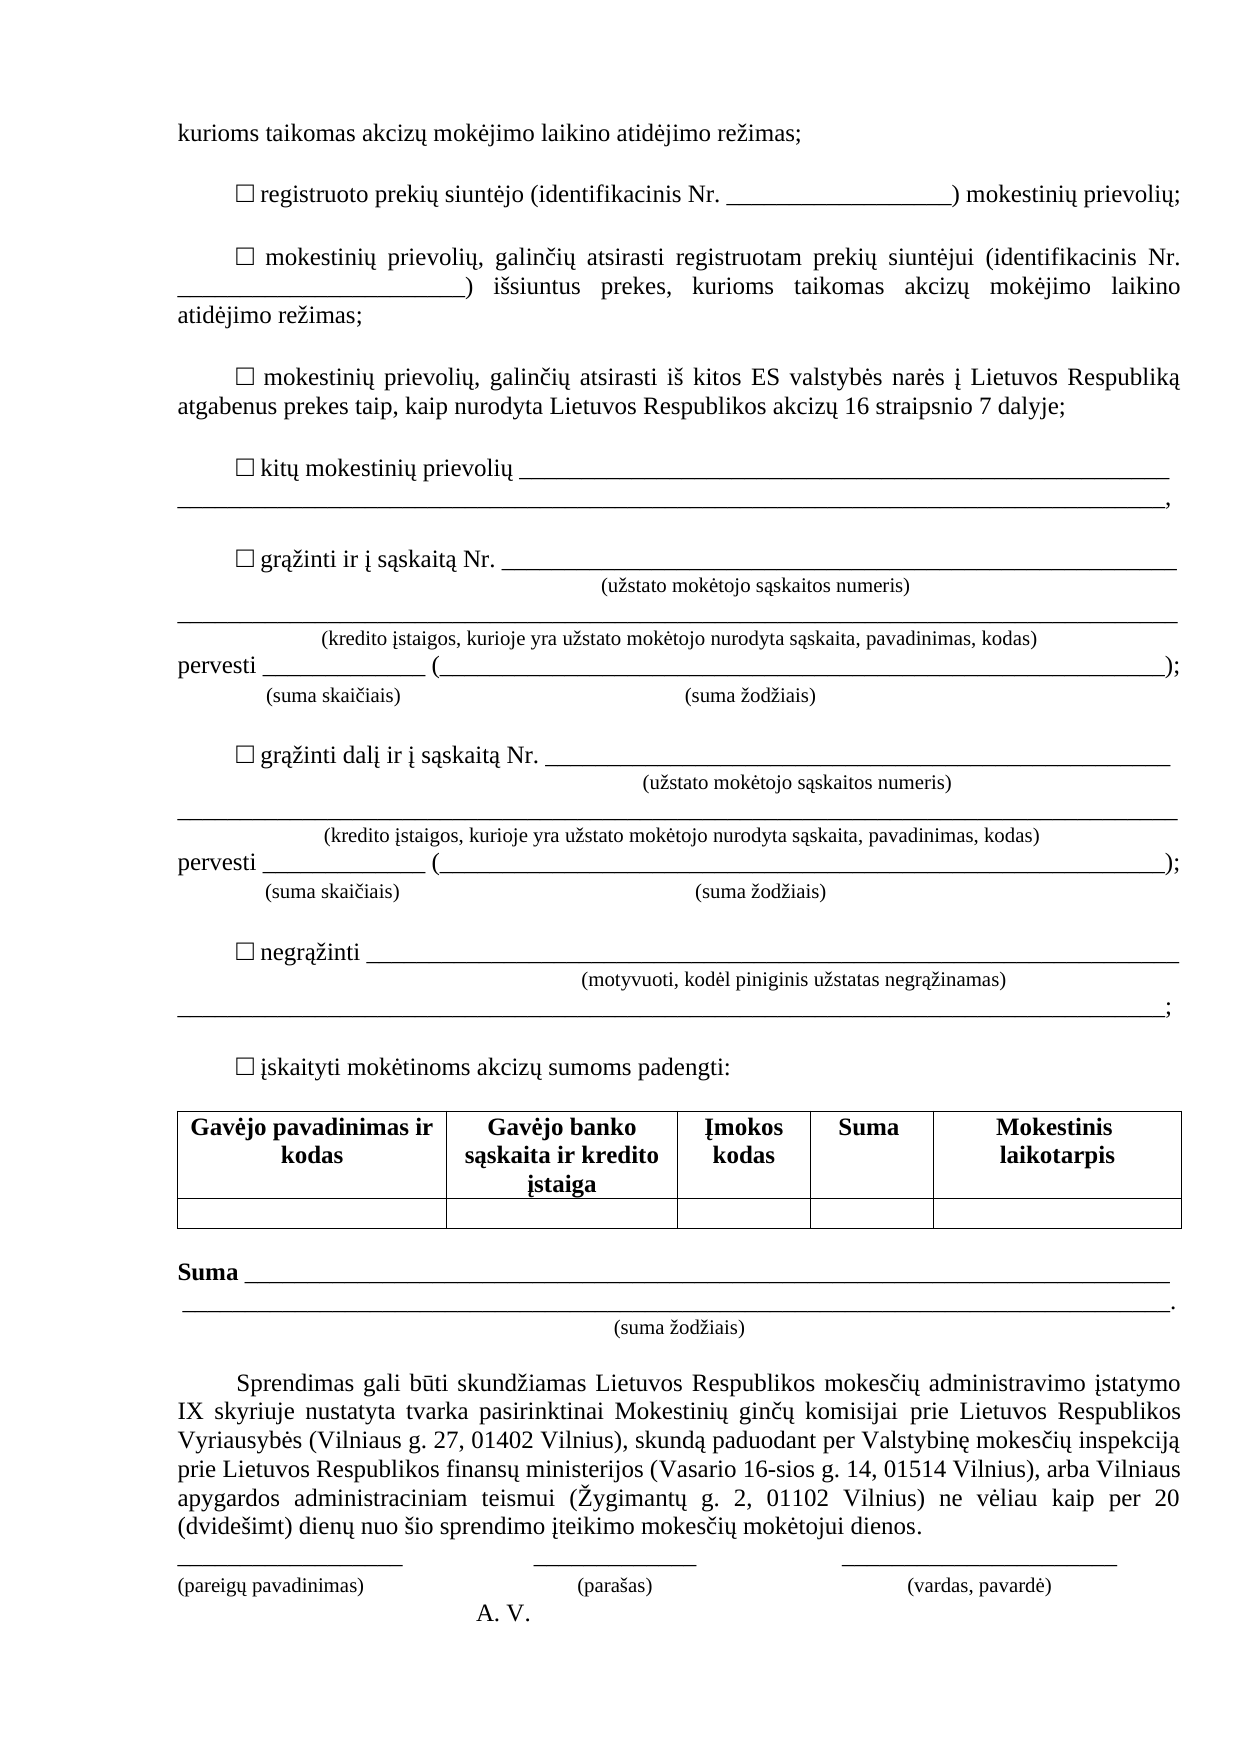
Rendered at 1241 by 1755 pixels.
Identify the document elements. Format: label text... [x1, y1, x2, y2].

text kurioms taikomas akcizų mokėjimo laikino atidėjimo režimas; [177, 118, 1181, 147]
text _______________________________________________________________________________, [177, 482, 1181, 511]
text pervesti _____________ (__________________________________________________________); [177, 847, 1181, 876]
text □ mokestinių prievolių, galinčių atsirasti iš kitos ES valstybės narės į Lietuvos Respubliką atgabenus prekes taip, kaip nurodyta Lietuvos Respublikos akcizų 16 straipsnio 7 dalyje; [177, 358, 1181, 420]
text (kredito įstaigos, kurioje yra užstato mokėtojo nurodyta sąskaita, pavadinimas, kodas) [177, 823, 1181, 847]
text _______________________________________________________________________________; [177, 991, 1181, 1019]
text ________________________________________________________________________________ [177, 794, 1181, 823]
table_cell [811, 1199, 933, 1228]
text Suma __________________________________________________________________________ [177, 1257, 1181, 1286]
text Sprendimas gali būti skundžiamas Lietuvos Respublikos mokesčių administravimo įstatymo IX skyriuje nustatyta tvarka pasirinktinai Mokestinių ginčų komisijai prie Lietuvos Respublikos Vyriausybės (Vilniaus g. 27, 01402 Vilnius), skundą paduodant per Valstybinę mokesčių inspekciją prie Lietuvos Respublikos finansų ministerijos (Vasario 16-sios g. 14, 01514 Vilnius), arba Vilniaus apygardos administraciniam teismui (Žygimantų g. 2, 01102 Vilnius) ne vėliau kaip per 20 (dvidešimt) dienų nuo šio sprendimo įteikimo mokesčių mokėtojui dienos. [177, 1368, 1181, 1540]
table_header Gavėjo pavadinimas ir kodas [178, 1112, 446, 1198]
text □ registruoto prekių siuntėjo (identifikacinis Nr. __________________) mokestinių prievolių; [177, 176, 1181, 209]
text (užstato mokėtojo sąskaitos numeris) [542, 573, 1181, 597]
text _______________________________________________________________________________. (suma žodžiais) [177, 1286, 1181, 1339]
table_cell [934, 1199, 1181, 1228]
table_header Mokestinis laikotarpis [934, 1112, 1181, 1198]
table_header Suma [811, 1112, 933, 1198]
text pervesti _____________ (__________________________________________________________); [177, 650, 1181, 679]
text □ grąžinti ir į sąskaitą Nr. ______________________________________________________ [177, 540, 1181, 573]
text (suma skaičiais) (suma žodžiais) [177, 679, 1181, 708]
text ________________________________________________________________________________ [177, 597, 1181, 626]
table_cell [678, 1199, 810, 1228]
text A. V. [417, 1598, 1181, 1626]
text (motyvuoti, kodėl piniginis užstatas negrąžinamas) [406, 967, 1181, 991]
text □ įskaityti mokėtinoms akcizų sumoms padengti: [177, 1048, 1181, 1082]
text □ mokestinių prievolių, galinčių atsirasti registruotam prekių siuntėjui (identifikacinis Nr. _______________________) išsiuntus prekes, kurioms taikomas akcizų mokėjimo laikino atidėjimo režimas; [177, 238, 1181, 329]
text (suma skaičiais) (suma žodžiais) [261, 876, 1181, 904]
table_cell [447, 1199, 677, 1228]
table_header Įmokos kodas [678, 1112, 810, 1198]
text □ grąžinti dalį ir į sąskaitą Nr. __________________________________________________ [177, 736, 1181, 770]
table_cell [178, 1199, 446, 1228]
text __________________ _____________ ______________________ [177, 1540, 1181, 1569]
text (kredito įstaigos, kurioje yra užstato mokėtojo nurodyta sąskaita, pavadinimas, kodas) [177, 626, 1181, 650]
text (pareigų pavadinimas) (parašas) (vardas, pavardė) [177, 1569, 1181, 1598]
table_header Gavėjo banko sąskaita ir kredito įstaiga [447, 1112, 677, 1198]
text (užstato mokėtojo sąskaitos numeris) [583, 770, 1181, 794]
text □ kitų mokestinių prievolių ____________________________________________________ [177, 449, 1181, 482]
text □ negrąžinti _________________________________________________________________ [177, 933, 1181, 967]
